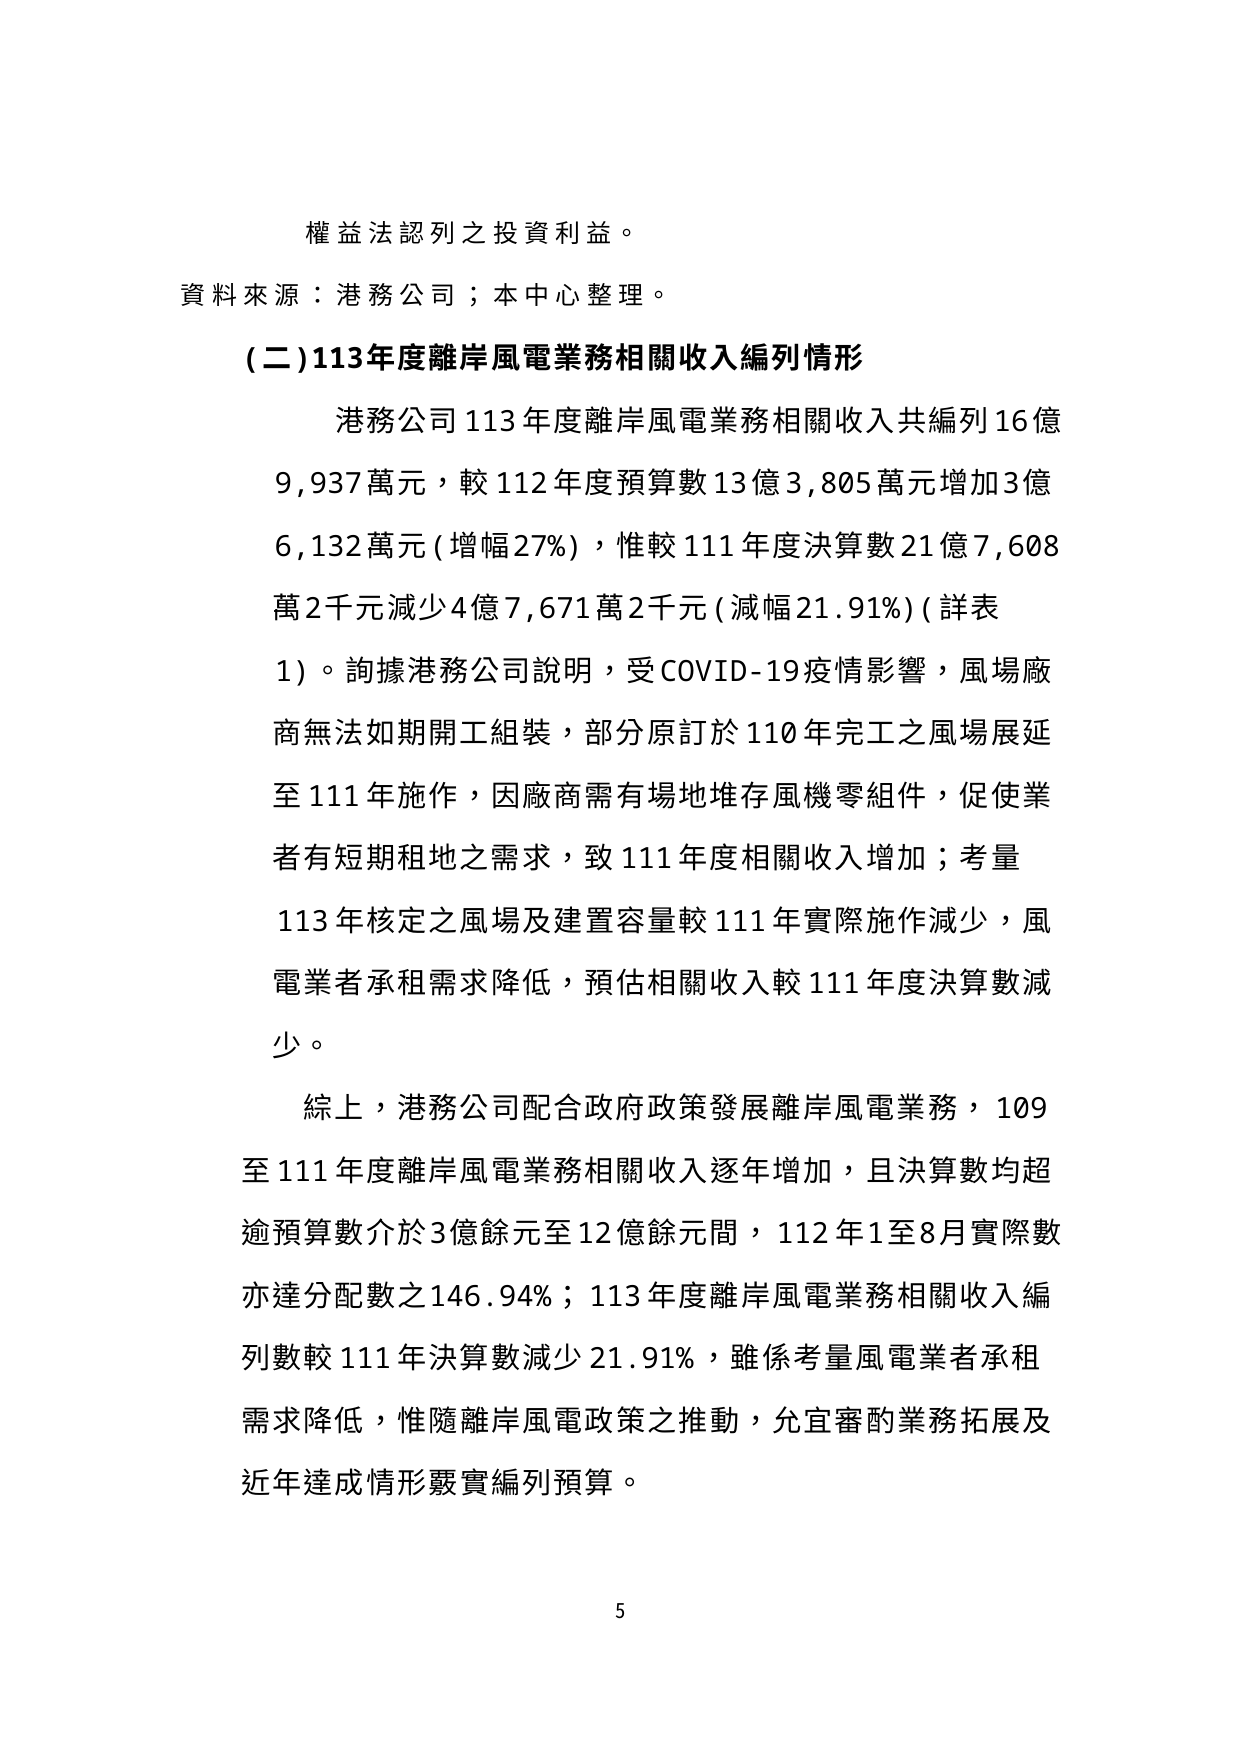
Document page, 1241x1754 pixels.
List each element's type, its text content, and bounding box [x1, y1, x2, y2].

text 港務公司113年度離岸風電業務相關收入共編列16億9,937萬元，較112年度預算數13億3,805萬元增加3億6,132萬元(增幅27%)，惟較111年度決算數21億7,608萬2千元減少4億7,671萬2千元(減幅21.91%)(詳表1)。詢據港務公司說明，受COVID-19疫情影響，風場廠商無法如期開工組裝，部分原訂於110年完工之風場展延至111年施作，因廠商需有場地堆存風機零組件，促使業者有短期租地之需求，致111年度相關收入增加；考量113年核定之風場及建置容量較111年實際施作減少，風電業者承租需求降低，預估相關收入較111年度決算數減少。 [266, 377, 1063, 1064]
text 權益法認列之投資利益。 [177, 189, 1063, 252]
text 資料來源：港務公司；本中心整理。 [177, 252, 1063, 314]
text (二)113年度離岸風電業務相關收入編列情形 [236, 314, 1063, 377]
text 綜上，港務公司配合政府政策發展離岸風電業務，109至111年度離岸風電業務相關收入逐年增加，且決算數均超逾預算數介於3億餘元至12億餘元間，112年1至8月實際數亦達分配數之146.94%；113年度離岸風電業務相關收入編列數較111年決算數減少21.91%，雖係考量風電業者承租需求降低，惟隨離岸風電政策之推動，允宜審酌業務拓展及近年達成情形覈實編列預算。 [236, 1064, 1063, 1502]
